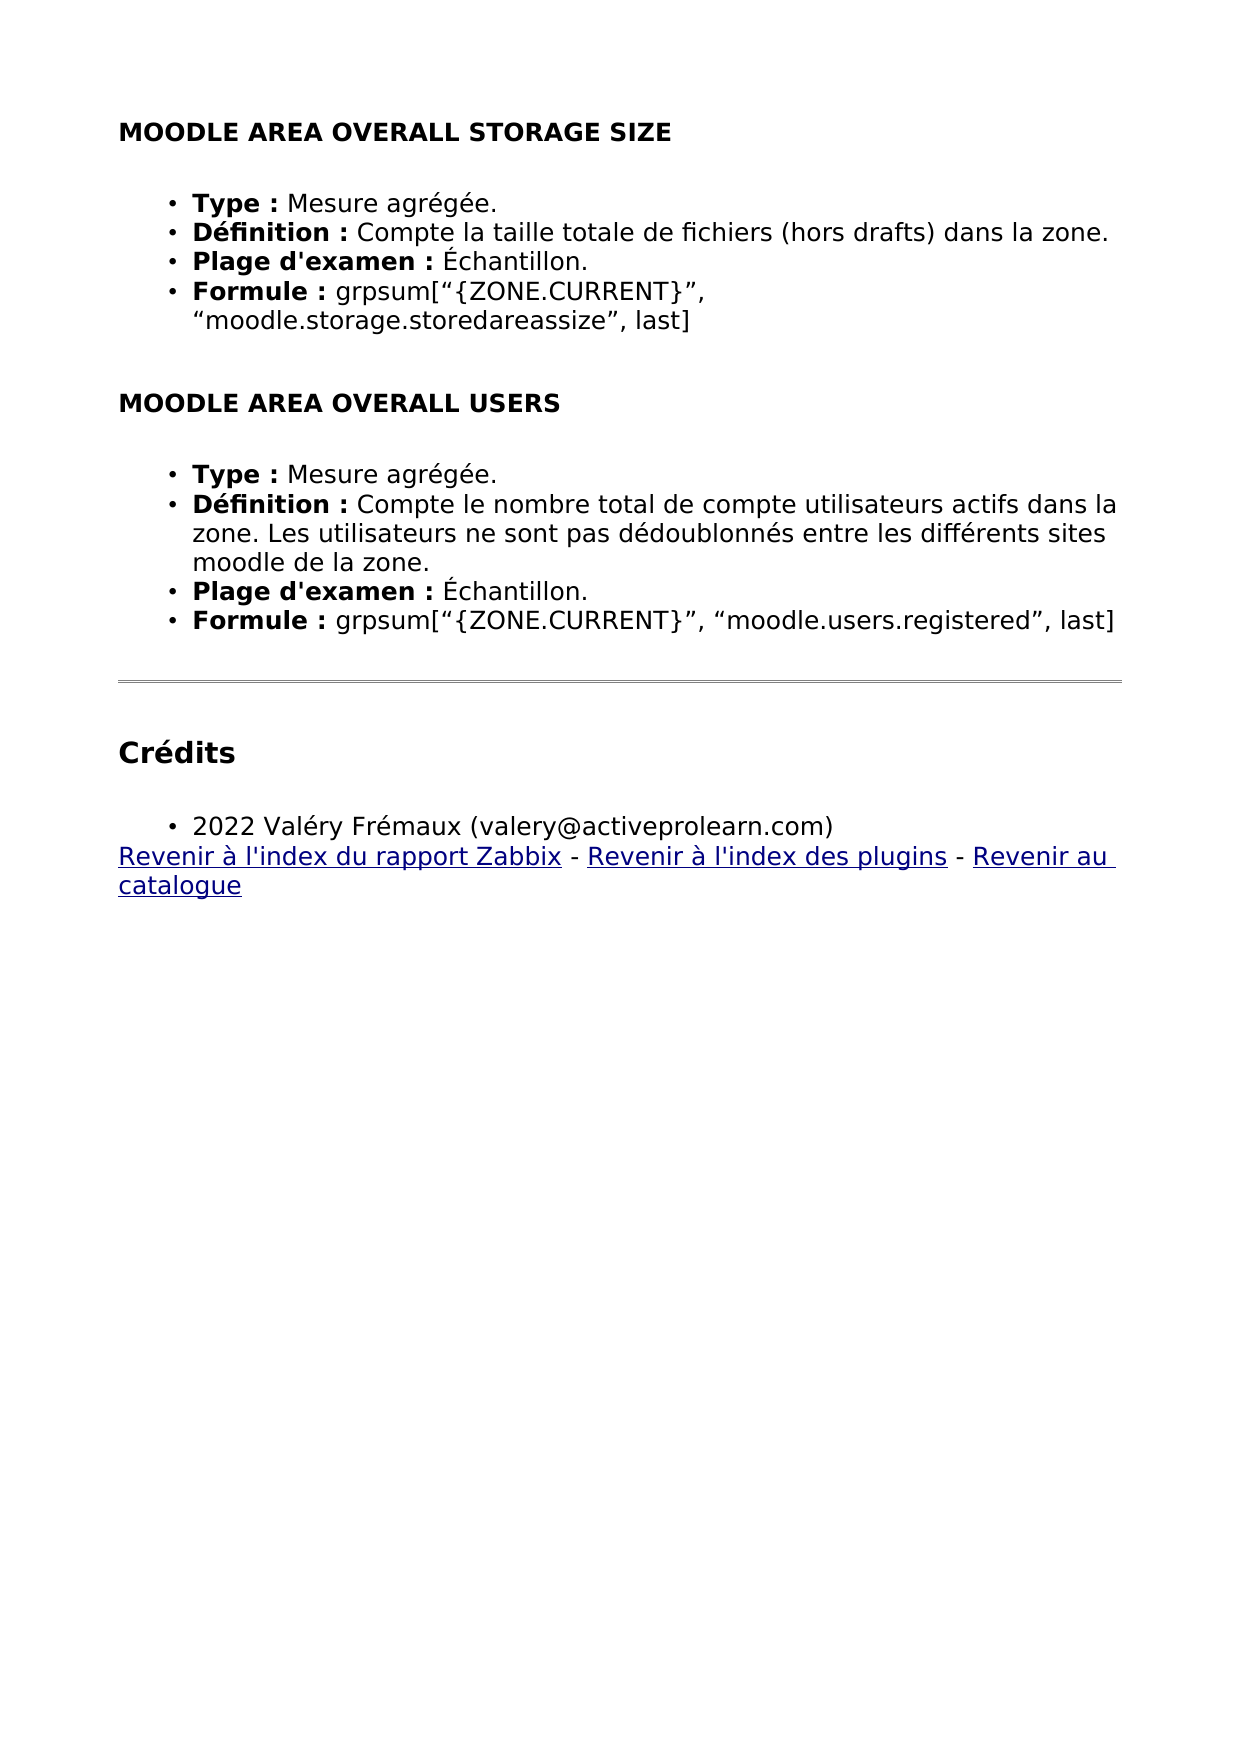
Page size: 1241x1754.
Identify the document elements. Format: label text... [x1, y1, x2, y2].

list Formule : grpsum[“{ZONE.CURRENT}”, “moodle.users.registered”, last] [177, 607, 1122, 636]
subtitle Crédits [118, 737, 1122, 771]
list Type : Mesure agrégée. [177, 189, 1122, 218]
text Revenir à l'index du rapport Zabbix - Revenir à l'index des plugins - Revenir au catalogue [118, 842, 1122, 900]
list Plage d'examen : Échantillon. [177, 577, 1122, 607]
list Type : Mesure agrégée. [177, 461, 1122, 490]
list Définition : Compte la taille totale de fichiers (hors drafts) dans la zone. [177, 218, 1122, 248]
list Plage d'examen : Échantillon. [177, 248, 1122, 277]
list Formule : grpsum[“{ZONE.CURRENT}”, “moodle.storage.storedareassize”, last] [177, 277, 1122, 335]
list 2022 Valéry Frémaux (valery@activeprolearn.com) [177, 812, 1122, 842]
list Définition : Compte le nombre total de compte utilisateurs actifs dans la zone. Les utilisateurs ne sont pas dédoublonnés entre les différents sites moodle de la zone. [177, 490, 1122, 577]
subtitle MOODLE AREA OVERALL STORAGE SIZE [118, 118, 1122, 147]
subtitle MOODLE AREA OVERALL USERS [118, 389, 1122, 419]
